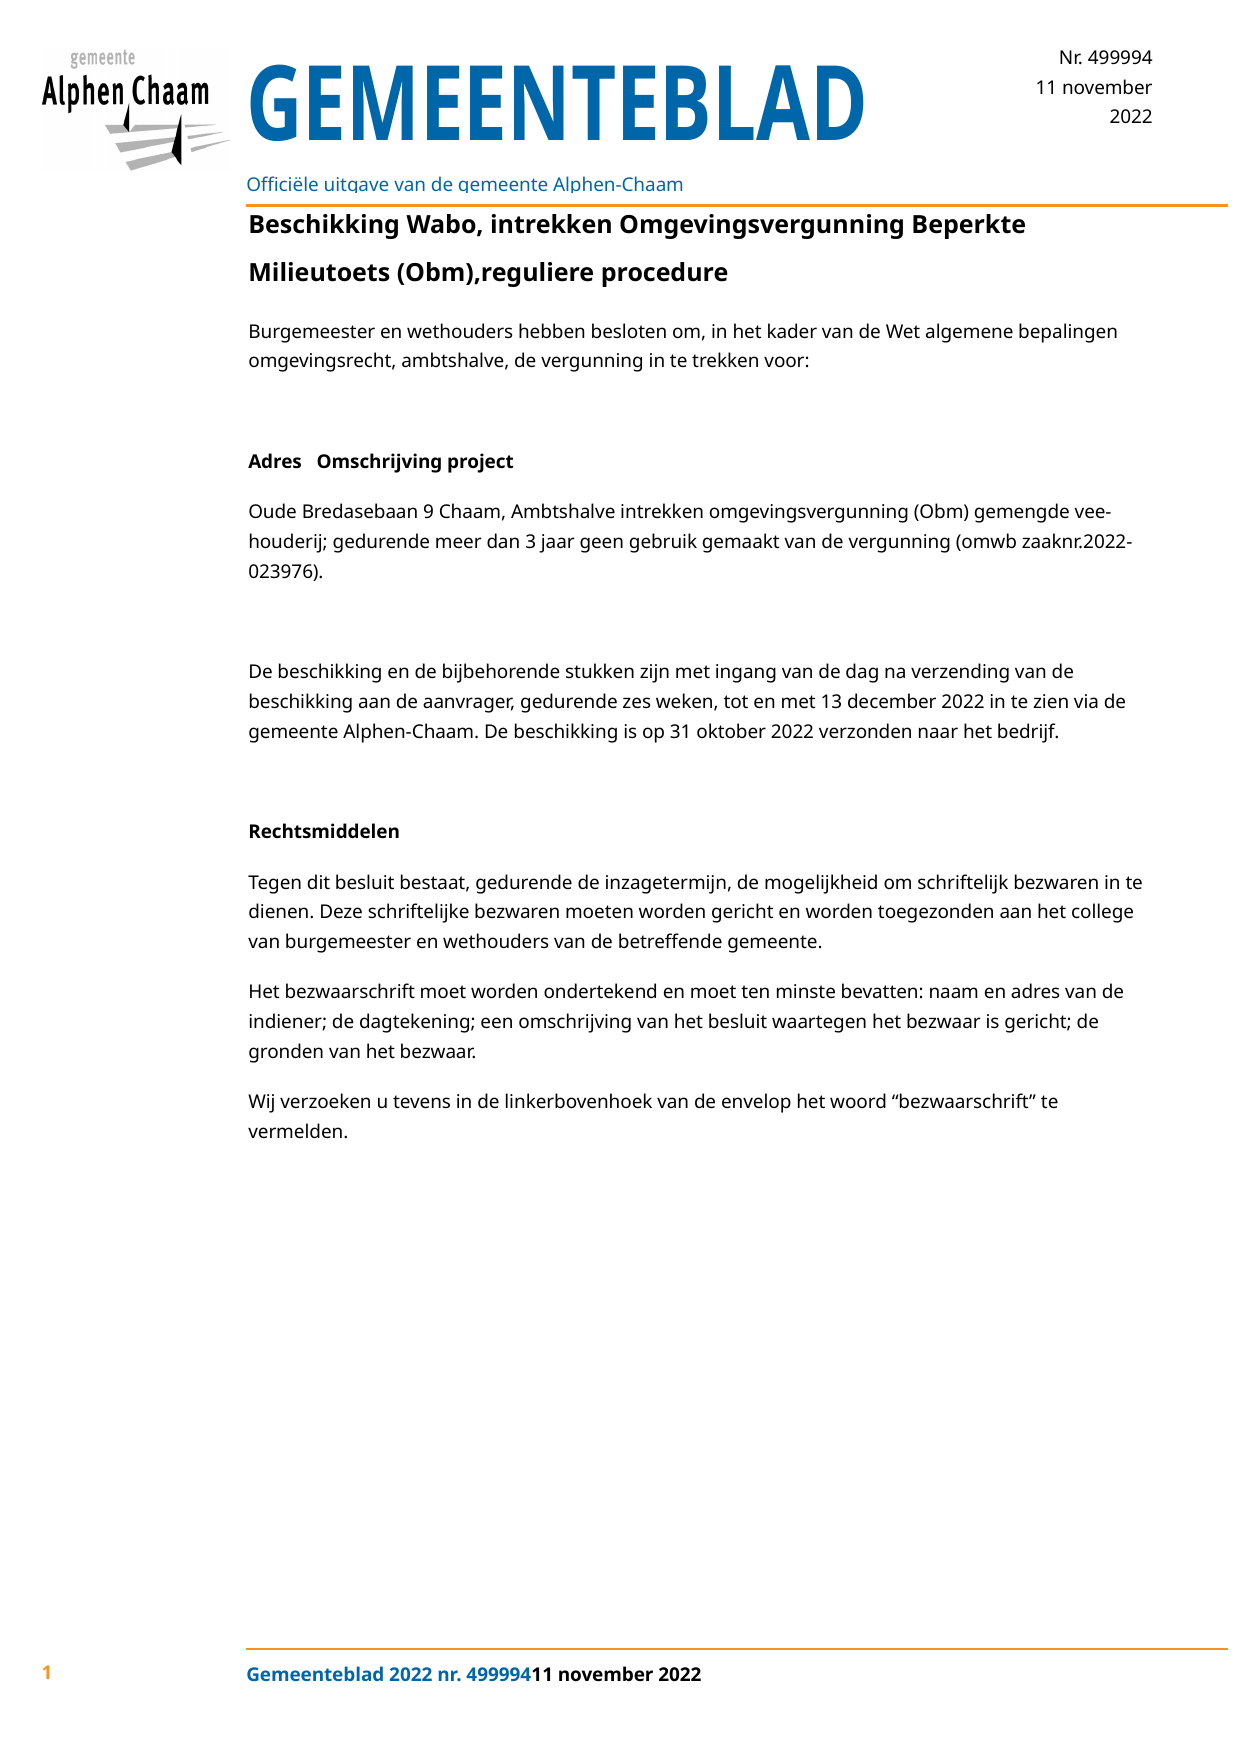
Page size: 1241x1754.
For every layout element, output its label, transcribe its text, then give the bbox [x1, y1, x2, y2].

text Beschikking Wabo, intrekken Omgevingsvergunning Beperkte Milieutoets (Obm),reguliere procedure [248, 207, 1152, 288]
text Rechtsmiddelen [248, 819, 1152, 844]
text Wij verzoeken u tevens in de linkerbovenhoek van de envelop het woord “bezwaarschrift” te vermelden. [248, 1088, 1152, 1144]
picture [41, 47, 231, 172]
text Burgemeester en wethouders hebben besloten om, in het kader van de Wet algemene bepalingen omgevingsrecht, ambtshalve, de vergunning in te trekken voor: [248, 318, 1152, 373]
text De beschikking en de bijbehorende stukken zijn met ingang van de dag na verzending van de beschikking aan de aanvrager, gedurende zes weken, tot en met 13 december 2022 in te zien via de gemeente Alphen-Chaam. De beschikking is op 31 oktober 2022 verzonden naar het bedrijf. [248, 659, 1152, 744]
text Tegen dit besluit bestaat, gedurende de inzagetermijn, de mogelijkheid om schriftelijk bezwaren in te dienen. Deze schriftelijke bezwaren moeten worden gericht en worden toegezonden aan het college van burgemeester en wethouders van de betreffende gemeente. [248, 869, 1152, 954]
text Adres Omschrijving project [248, 448, 1152, 474]
text Oude Bredasebaan 9 Chaam, Ambtshalve intrekken omgevingsvergunning (Obm) gemengde vee-houderij; gedurende meer dan 3 jaar geen gebruik gemaakt van de vergunning (omwb zaaknr.2022-023976). [248, 499, 1152, 584]
text Het bezwaarschrift moet worden ondertekend en moet ten minste bevatten: naam en adres van de indiener; de dagtekening; een omschrijving van het besluit waartegen het bezwaar is gericht; de gronden van het bezwaar. [248, 979, 1152, 1064]
